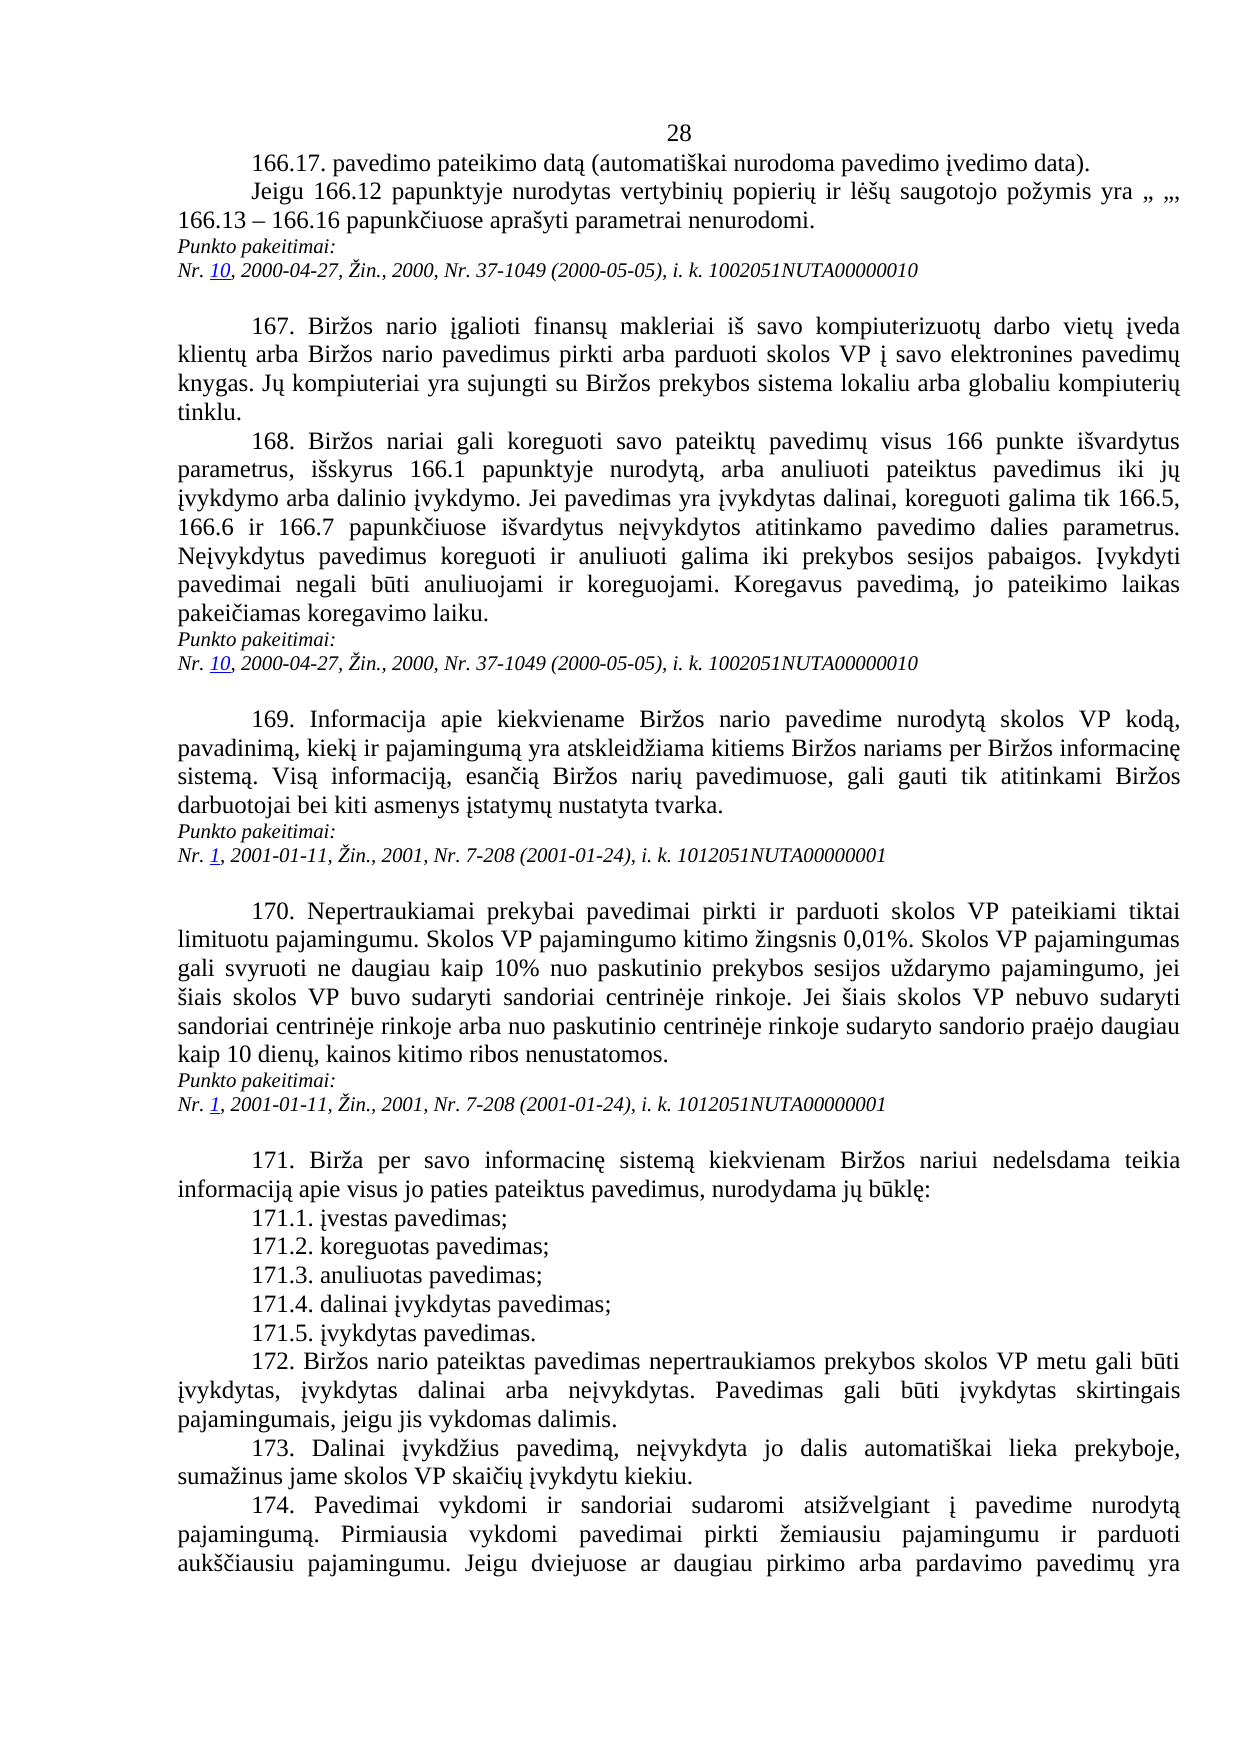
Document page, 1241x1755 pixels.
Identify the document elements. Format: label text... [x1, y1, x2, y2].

text Nr. 1, 2001-01-11, Žin., 2001, Nr. 7-208 (2001-01-24), i. k. 1012051NUTA00000001 [177, 1092, 1181, 1116]
text 174. Pavedimai vykdomi ir sandoriai sudaromi atsižvelgiant į pavedime nurodytą pajamingumą. Pirmiausia vykdomi pavedimai pirkti žemiausiu pajamingumu ir parduoti aukščiausiu pajamingumu. Jeigu dviejuose ar daugiau pirkimo arba pardavimo pavedimų yra [177, 1490, 1181, 1576]
text 171.2. koreguotas pavedimas; [177, 1231, 1181, 1260]
text Nr. 1, 2001-01-11, Žin., 2001, Nr. 7-208 (2001-01-24), i. k. 1012051NUTA00000001 [177, 843, 1181, 867]
text 170. Nepertraukiamai prekybai pavedimai pirkti ir parduoti skolos VP pateikiami tiktai limituotu pajamingumu. Skolos VP pajamingumo kitimo žingsnis 0,01%. Skolos VP pajamingumas gali svyruoti ne daugiau kaip 10% nuo paskutinio prekybos sesijos uždarymo pajamingumo, jei šiais skolos VP buvo sudaryti sandoriai centrinėje rinkoje. Jei šiais skolos VP nebuvo sudaryti sandoriai centrinėje rinkoje arba nuo paskutinio centrinėje rinkoje sudaryto sandorio praėjo daugiau kaip 10 dienų, kainos kitimo ribos nenustatomos. [177, 896, 1181, 1068]
text Punkto pakeitimai: [177, 819, 1181, 843]
text Jeigu 166.12 papunktyje nurodytas vertybinių popierių ir lėšų saugotojo požymis yra „ „, 166.13 – 166.16 papunkčiuose aprašyti parametrai nenurodomi. [177, 176, 1181, 234]
text 171.1. įvestas pavedimas; [177, 1203, 1181, 1231]
text 166.17. pavedimo pateikimo datą (automatiškai nurodoma pavedimo įvedimo data). [177, 148, 1181, 176]
text 171.3. anuliuotas pavedimas; [177, 1260, 1181, 1289]
text Nr. 10, 2000-04-27, Žin., 2000, Nr. 37-1049 (2000-05-05), i. k. 1002051NUTA00000010 [177, 258, 1181, 282]
text 172. Biržos nario pateiktas pavedimas nepertraukiamos prekybos skolos VP metu gali būti įvykdytas, įvykdytas dalinai arba neįvykdytas. Pavedimas gali būti įvykdytas skirtingais pajamingumais, jeigu jis vykdomas dalimis. [177, 1346, 1181, 1433]
text Punkto pakeitimai: [177, 1068, 1181, 1092]
text 169. Informacija apie kiekviename Biržos nario pavedime nurodytą skolos VP kodą, pavadinimą, kiekį ir pajamingumą yra atskleidžiama kitiems Biržos nariams per Biržos informacinę sistemą. Visą informaciją, esančią Biržos narių pavedimuose, gali gauti tik atitinkami Biržos darbuotojai bei kiti asmenys įstatymų nustatyta tvarka. [177, 704, 1181, 819]
text Punkto pakeitimai: [177, 627, 1181, 651]
text 167. Biržos nario įgalioti finansų makleriai iš savo kompiuterizuotų darbo vietų įveda klientų arba Biržos nario pavedimus pirkti arba parduoti skolos VP į savo elektronines pavedimų knygas. Jų kompiuteriai yra sujungti su Biržos prekybos sistema lokaliu arba globaliu kompiuterių tinklu. [177, 311, 1181, 426]
text Nr. 10, 2000-04-27, Žin., 2000, Nr. 37-1049 (2000-05-05), i. k. 1002051NUTA00000010 [177, 651, 1181, 675]
text 171.5. įvykdytas pavedimas. [177, 1318, 1181, 1346]
text 173. Dalinai įvykdžius pavedimą, neįvykdyta jo dalis automatiškai lieka prekyboje, sumažinus jame skolos VP skaičių įvykdytu kiekiu. [177, 1433, 1181, 1490]
text 171. Birža per savo informacinę sistemą kiekvienam Biržos nariui nedelsdama teikia informaciją apie visus jo paties pateiktus pavedimus, nurodydama jų būklę: [177, 1145, 1181, 1203]
text Punkto pakeitimai: [177, 234, 1181, 258]
text 168. Biržos nariai gali koreguoti savo pateiktų pavedimų visus 166 punkte išvardytus parametrus, išskyrus 166.1 papunktyje nurodytą, arba anuliuoti pateiktus pavedimus iki jų įvykdymo arba dalinio įvykdymo. Jei pavedimas yra įvykdytas dalinai, koreguoti galima tik 166.5, 166.6 ir 166.7 papunkčiuose išvardytus neįvykdytos atitinkamo pavedimo dalies parametrus. Neįvykdytus pavedimus koreguoti ir anuliuoti galima iki prekybos sesijos pabaigos. Įvykdyti pavedimai negali būti anuliuojami ir koreguojami. Koregavus pavedimą, jo pateikimo laikas pakeičiamas koregavimo laiku. [177, 426, 1181, 627]
text 171.4. dalinai įvykdytas pavedimas; [177, 1289, 1181, 1318]
